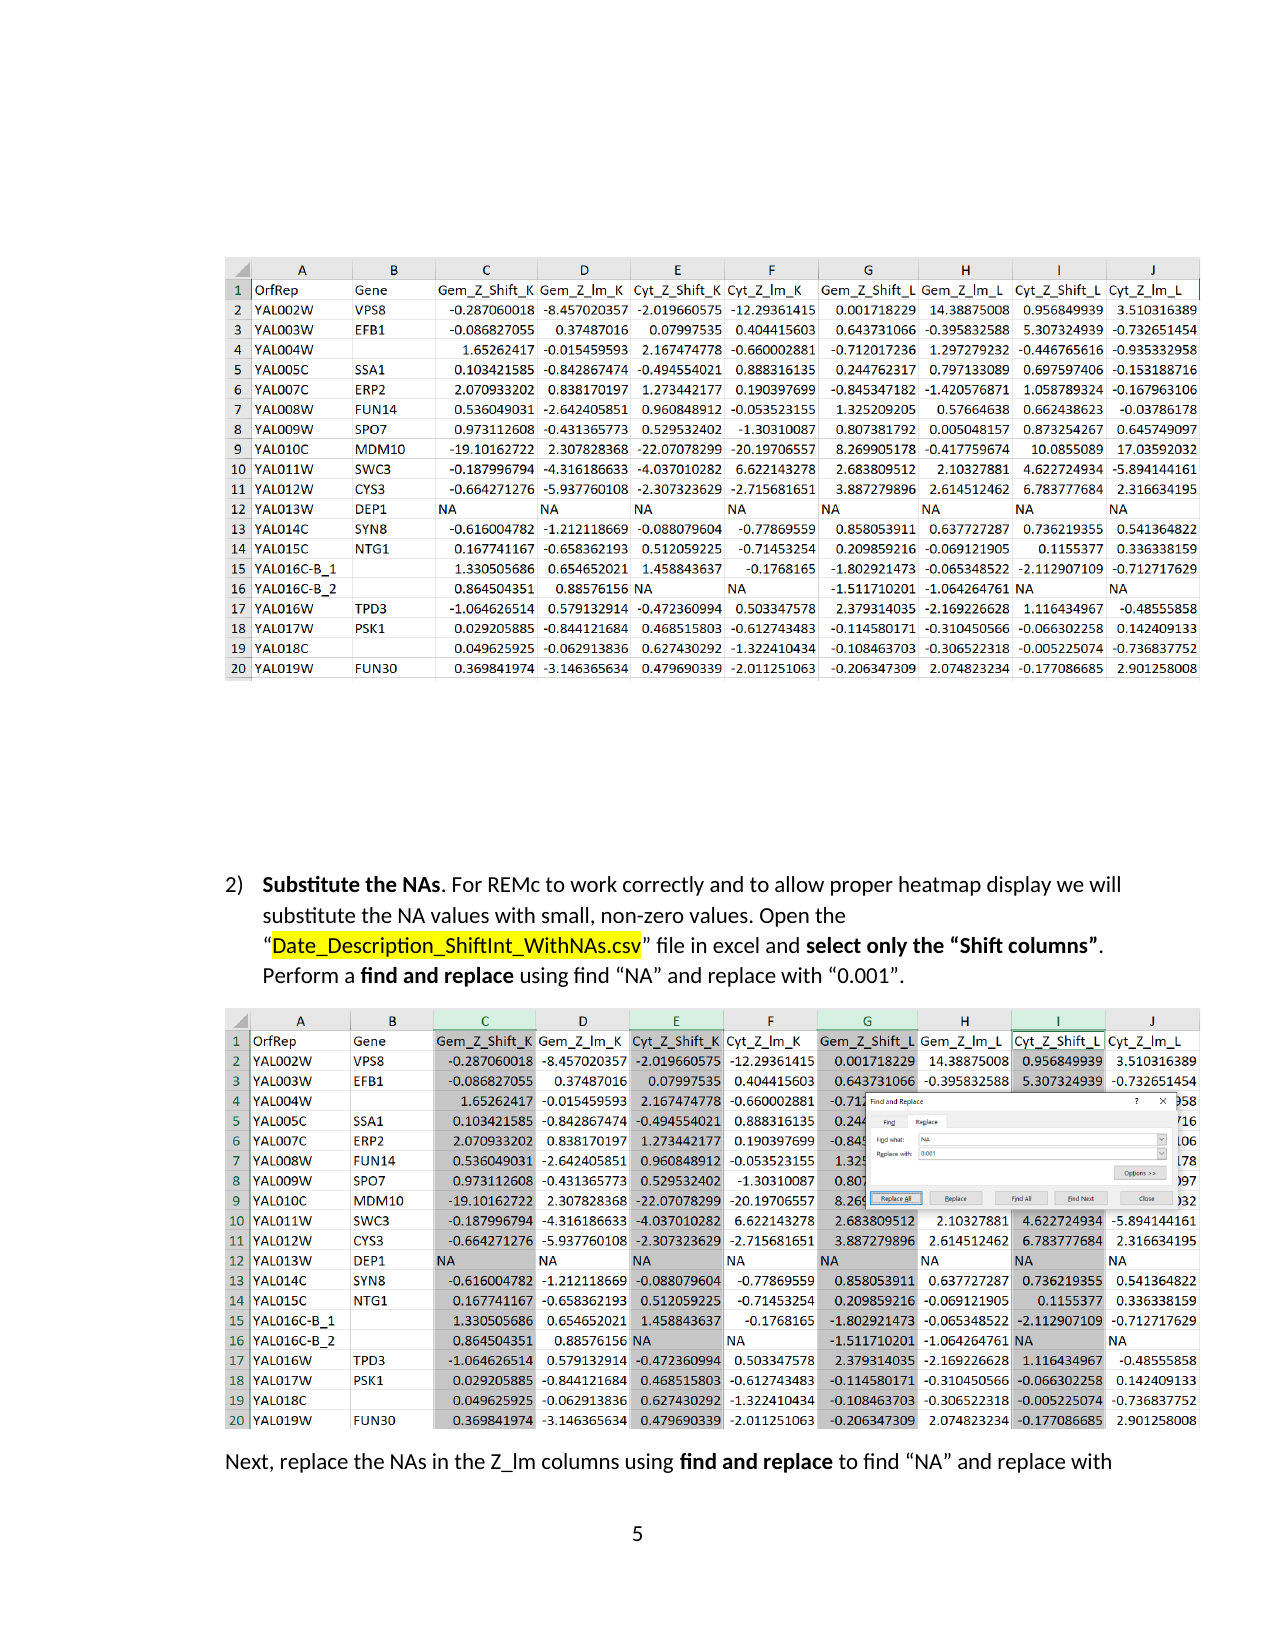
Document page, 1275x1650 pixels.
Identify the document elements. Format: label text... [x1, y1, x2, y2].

list [225, 150, 1125, 238]
picture [225, 257, 1200, 681]
text Next, replace the NAs in the Z_lm columns using find and replace to find “NA” and replace with [225, 1447, 1125, 1475]
list Substitute the NAs. For REMc to work correctly and to allow proper heatmap display we will substitute the NA values with small, non-zero values. Open the “Date_Description_ShiftInt_WithNAs.csv” file in excel and select only the “Shift columns”. Perform a find and replace using find “NA” and replace with “0.001”. [225, 871, 1125, 989]
picture [225, 1008, 1200, 1429]
